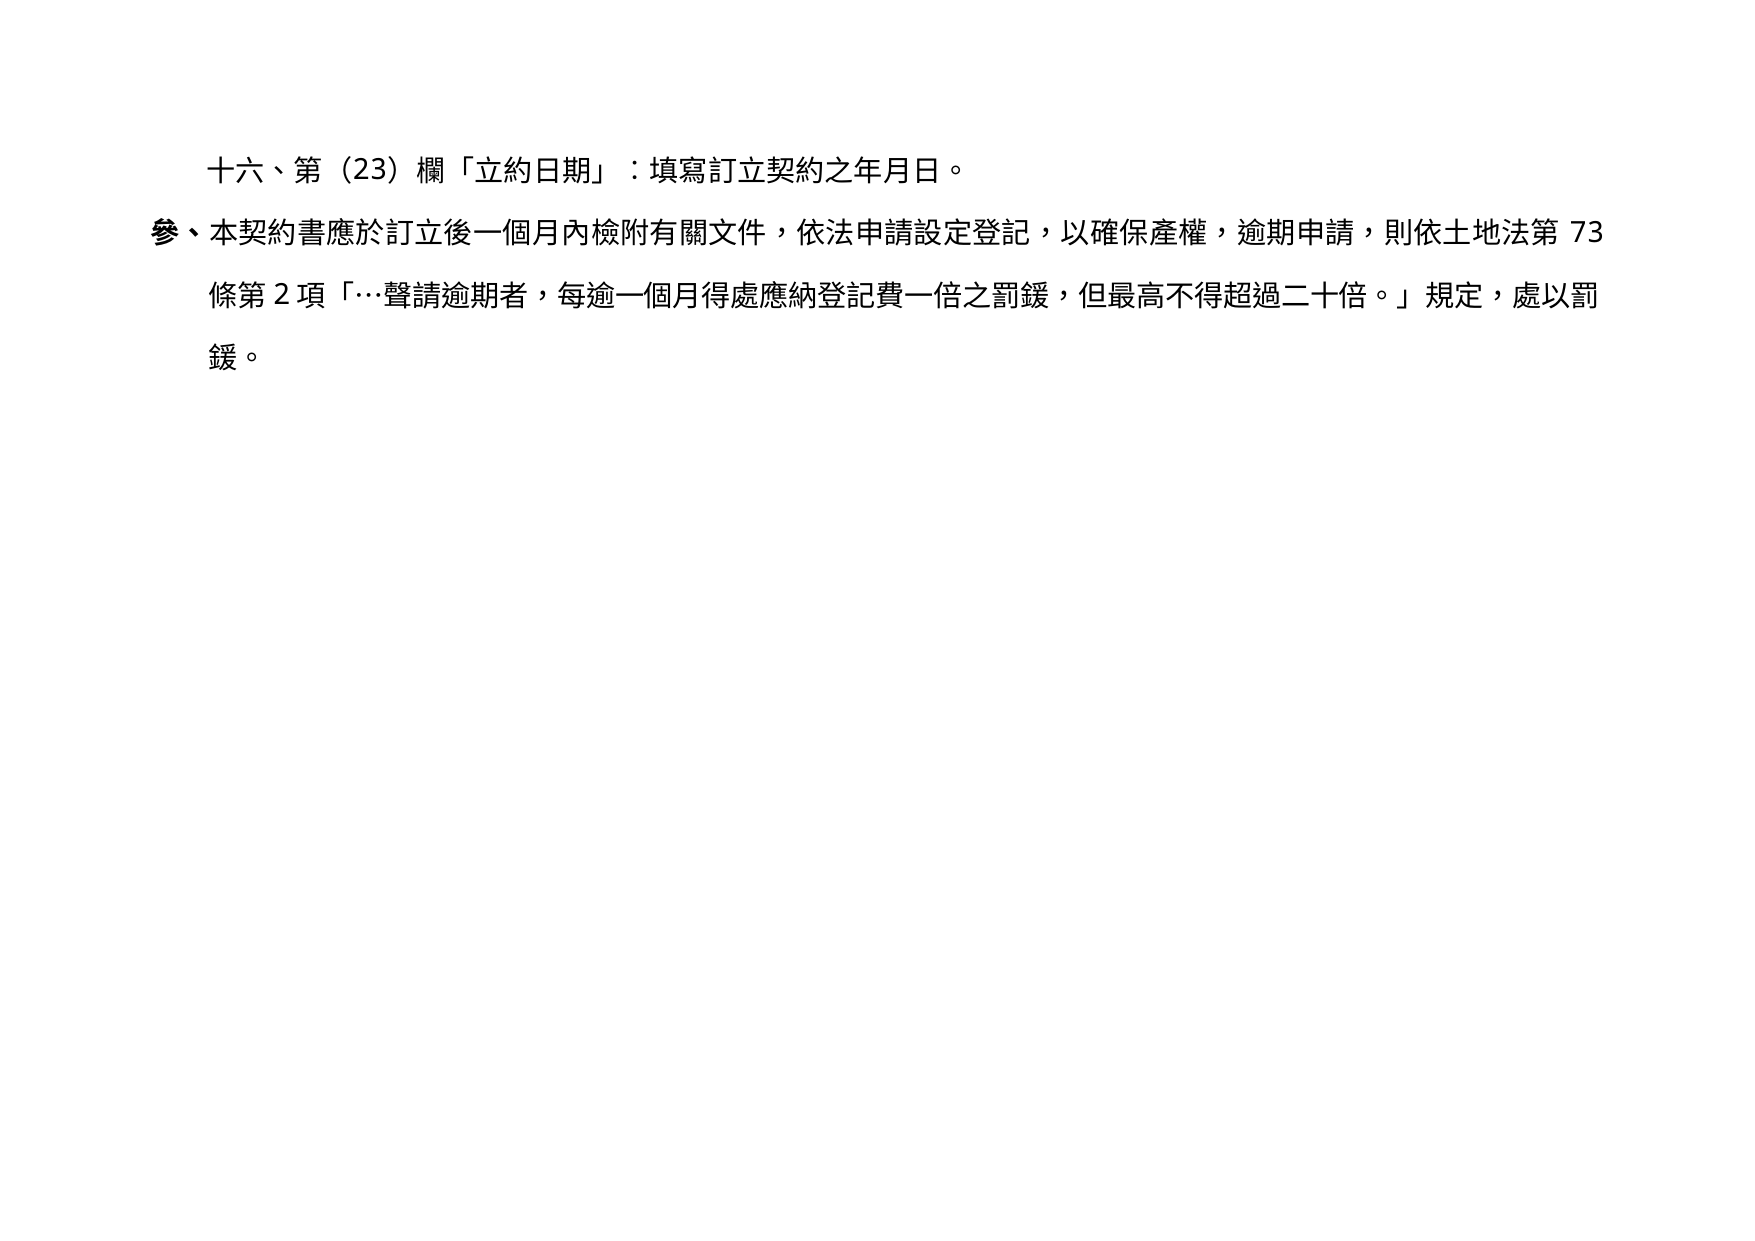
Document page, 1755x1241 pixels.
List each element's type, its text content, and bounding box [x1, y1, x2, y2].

text 十六、第（23）欄「立約日期」︰填寫訂立契約之年月日。 [206, 127, 1604, 189]
text 參、本契約書應於訂立後一個月內檢附有關文件，依法申請設定登記，以確保產權，逾期申請，則依土地法第73條第2項「…聲請逾期者，每逾一個月得處應納登記費一倍之罰鍰，但最高不得超過二十倍。」規定，處以罰鍰。 [150, 189, 1604, 377]
